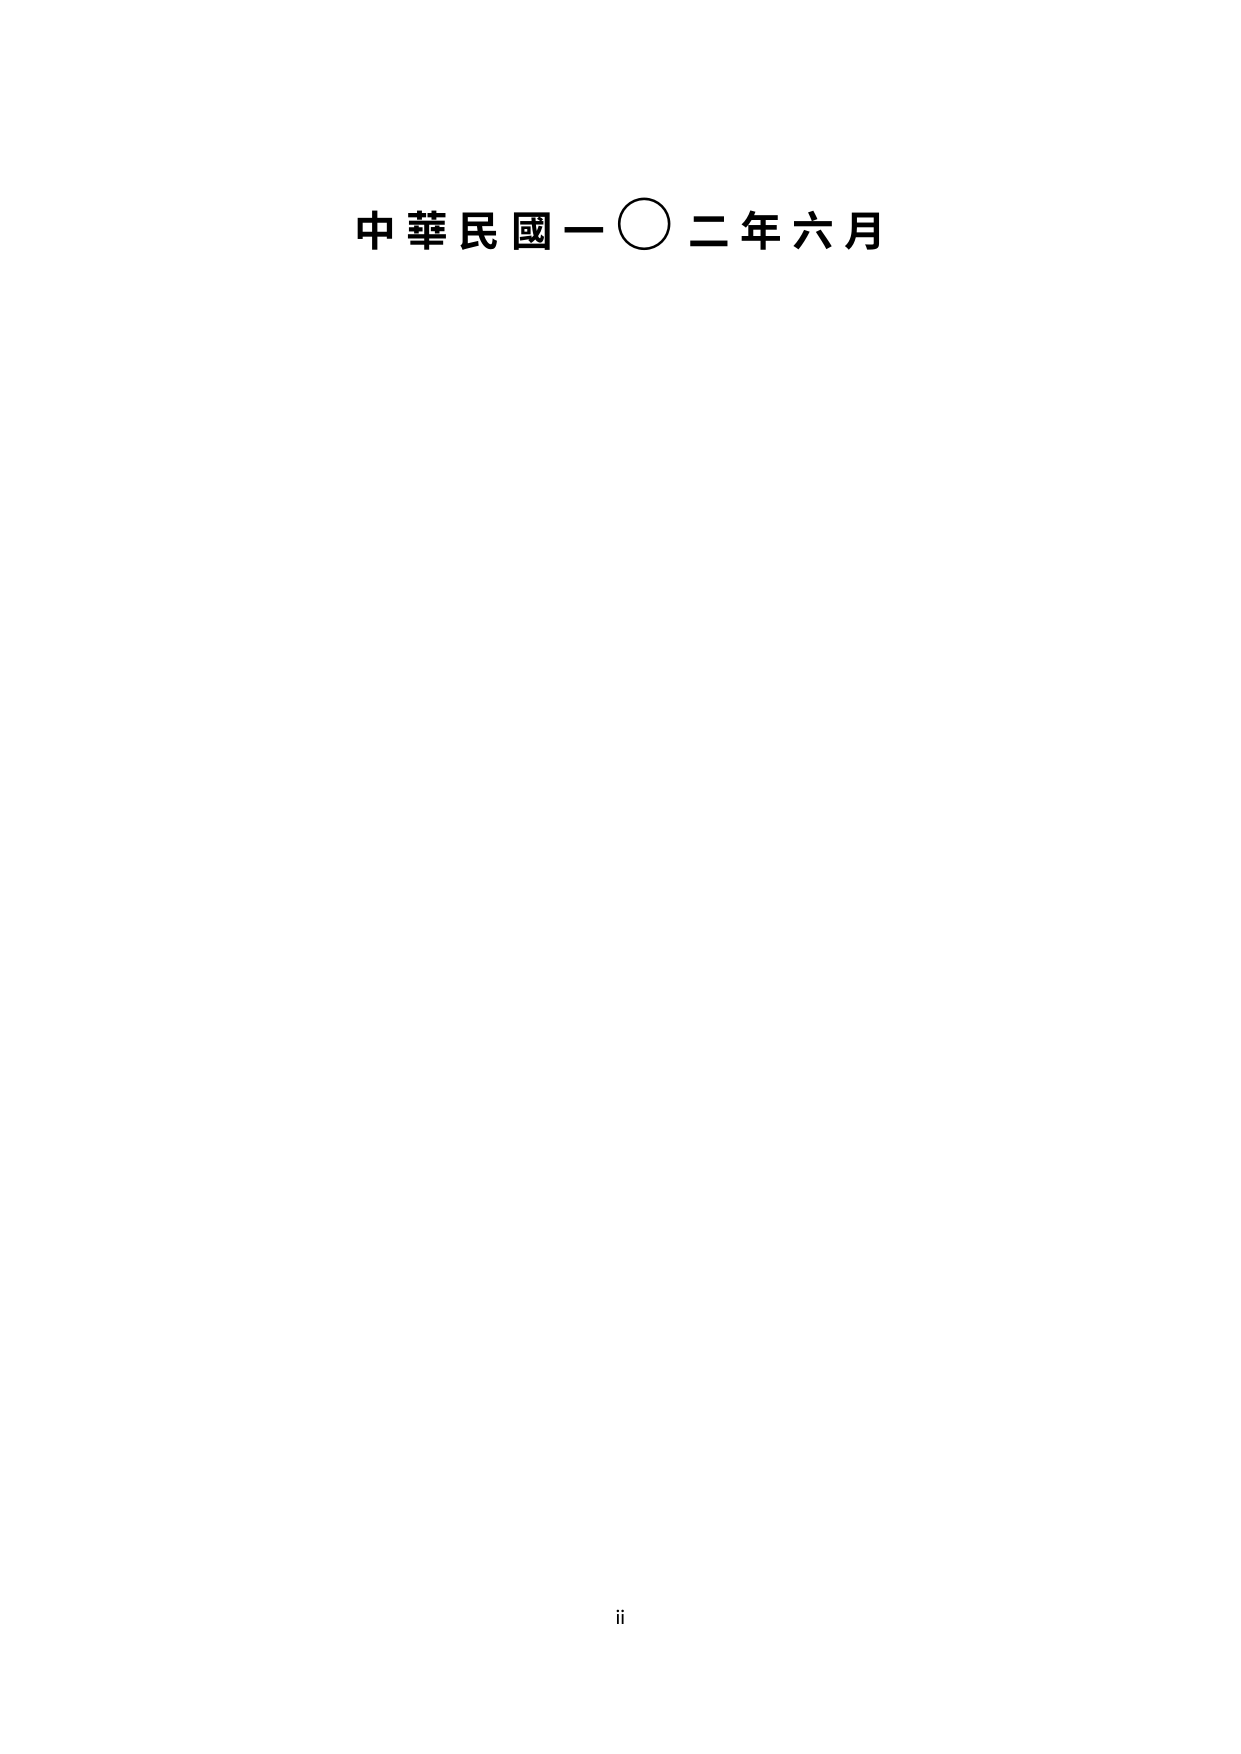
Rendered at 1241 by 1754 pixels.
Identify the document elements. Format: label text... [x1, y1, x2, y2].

text 中 華 民 國 一 ○ 二 年 六 月 [187, 164, 1053, 277]
